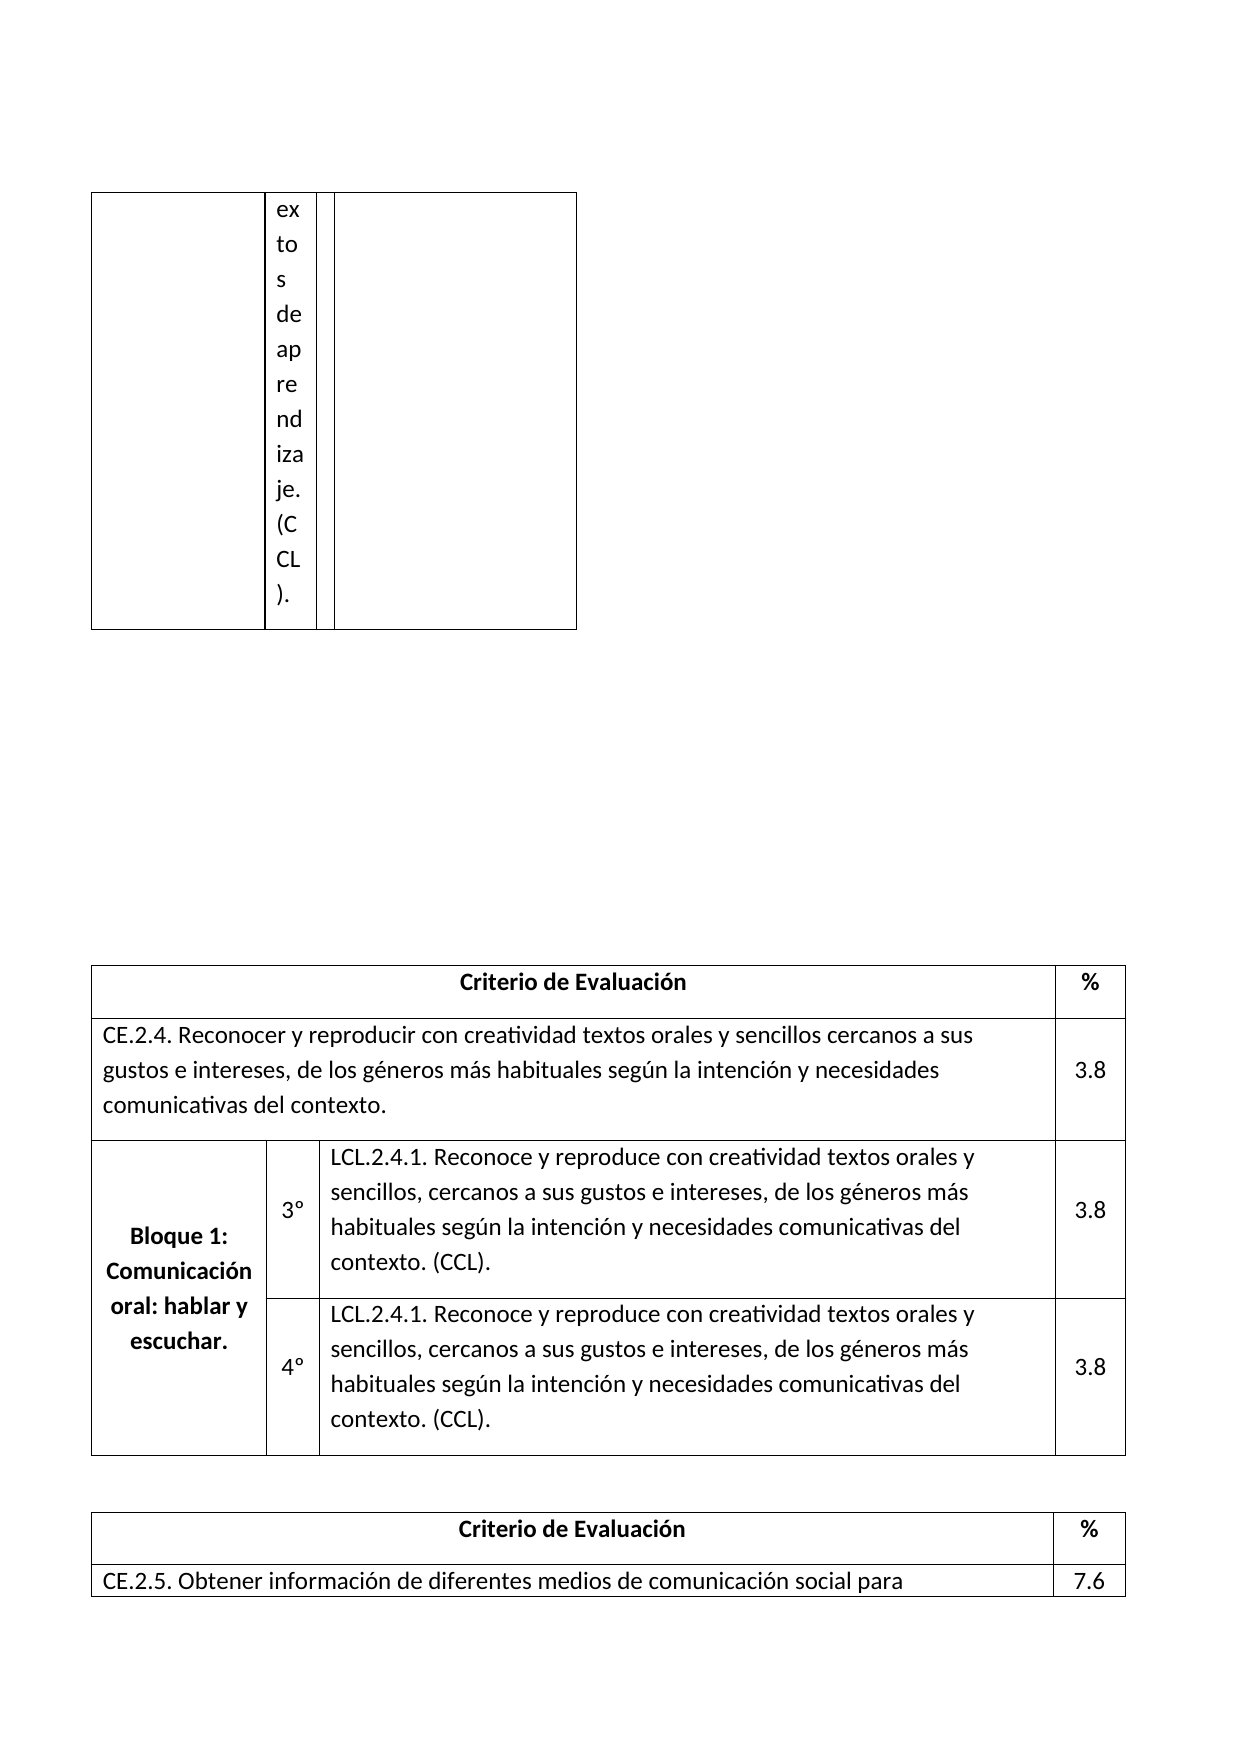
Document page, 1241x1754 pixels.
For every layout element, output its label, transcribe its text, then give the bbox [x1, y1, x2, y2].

table_cell 3º [267, 1141, 319, 1298]
table_cell LCL.2.4.1. Reconoce y reproduce con creatividad textos orales y sencillos, cercanos a sus gustos e intereses, de los géneros más habituales según la intención y necesidades comunicativas del contexto. (CCL). [320, 1299, 1055, 1455]
table_header % [1054, 1513, 1125, 1564]
table_cell extos de aprendizaje. (CCL). [266, 193, 316, 629]
table_cell 3.8 [1056, 1299, 1125, 1455]
table_cell 3.8 [317, 193, 334, 629]
table_cell CE.2.4. Reconocer y reproducir con creatividad textos orales y sencillos cercanos a sus gustos e intereses, de los géneros más habituales según la intención y necesidades comunicativas del contexto. [92, 1019, 1055, 1140]
table_cell CE.2.5. Obtener información de diferentes medios de comunicación social para [92, 1565, 1053, 1596]
table_cell 3.8 [1056, 1019, 1125, 1140]
table_cell [335, 193, 576, 629]
table_header % [1056, 966, 1125, 1018]
table_header Criterio de Evaluación [92, 1513, 1053, 1564]
table_cell Bloque 1: Comunicación oral: hablar y escuchar. [92, 1141, 266, 1455]
table_cell 4º [267, 1299, 319, 1455]
table_cell 3.8 [1056, 1141, 1125, 1298]
table_header Criterio de Evaluación [92, 966, 1055, 1018]
table_cell LCL.2.4.1. Reconoce y reproduce con creatividad textos orales y sencillos, cercanos a sus gustos e intereses, de los géneros más habituales según la intención y necesidades comunicativas del contexto. (CCL). [320, 1141, 1055, 1298]
table_cell 7.6 [1054, 1565, 1125, 1596]
table_cell [92, 193, 264, 629]
